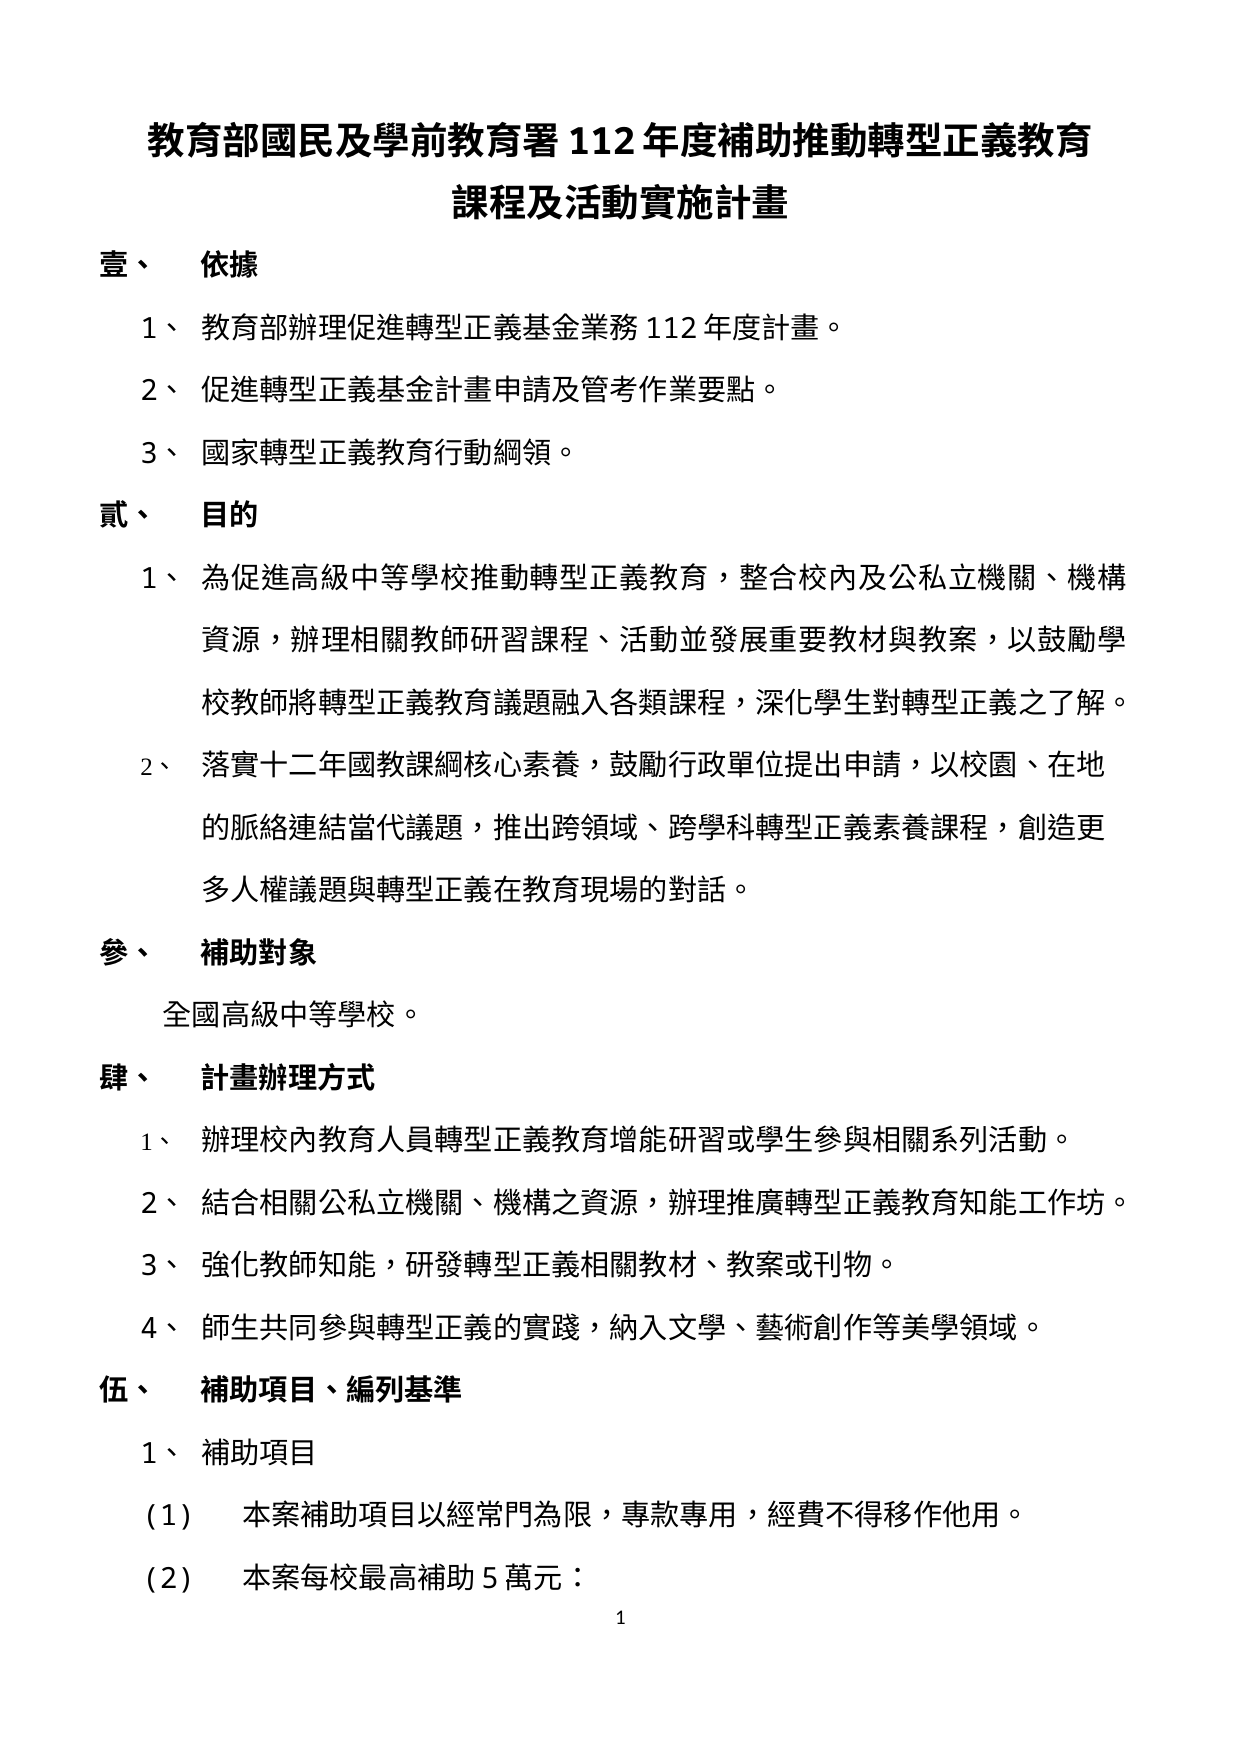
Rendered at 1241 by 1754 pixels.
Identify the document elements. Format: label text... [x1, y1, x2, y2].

list 辦理校內教育人員轉型正義教育增能研習或學生參與相關系列活動。 [140, 1096, 1128, 1159]
list 補助項目 [140, 1409, 1128, 1471]
list 國家轉型正義教育行動綱領。 [140, 409, 1128, 471]
list 補助項目、編列基準 [99, 1346, 1128, 1409]
list 本案補助項目以經常門為限，專款專用，經費不得移作他用。 [142, 1471, 1128, 1534]
text 課程及活動實施計畫 [112, 159, 1128, 221]
list 補助對象 [99, 909, 1128, 971]
list 強化教師知能，研發轉型正義相關教材、教案或刊物。 [140, 1221, 1128, 1284]
text 全國高級中等學校。 [162, 971, 1128, 1034]
list 依據 [99, 221, 1128, 284]
list 本案每校最高補助5萬元： [142, 1534, 1128, 1596]
list 為促進高級中等學校推動轉型正義教育，整合校內及公私立機關、機構資源，辦理相關教師研習課程、活動並發展重要教材與教案，以鼓勵學校教師將轉型正義教育議題融入各類課程，深化學生對轉型正義之了解。 [140, 534, 1128, 721]
list 落實十二年國教課綱核心素養，鼓勵行政單位提出申請，以校園、在地的脈絡連結當代議題，推出跨領域、跨學科轉型正義素養課程，創造更多人權議題與轉型正義在教育現場的對話。 [140, 721, 1128, 909]
list 目的 [99, 471, 1128, 534]
text 教育部國民及學前教育署112年度補助推動轉型正義教育 [112, 96, 1128, 159]
list 結合相關公私立機關、機構之資源，辦理推廣轉型正義教育知能工作坊。 [140, 1159, 1128, 1221]
list 計畫辦理方式 [99, 1034, 1128, 1096]
list 促進轉型正義基金計畫申請及管考作業要點。 [140, 346, 1128, 409]
list 教育部辦理促進轉型正義基金業務112年度計畫。 [140, 284, 1128, 346]
list 師生共同參與轉型正義的實踐，納入文學、藝術創作等美學領域。 [140, 1284, 1128, 1346]
